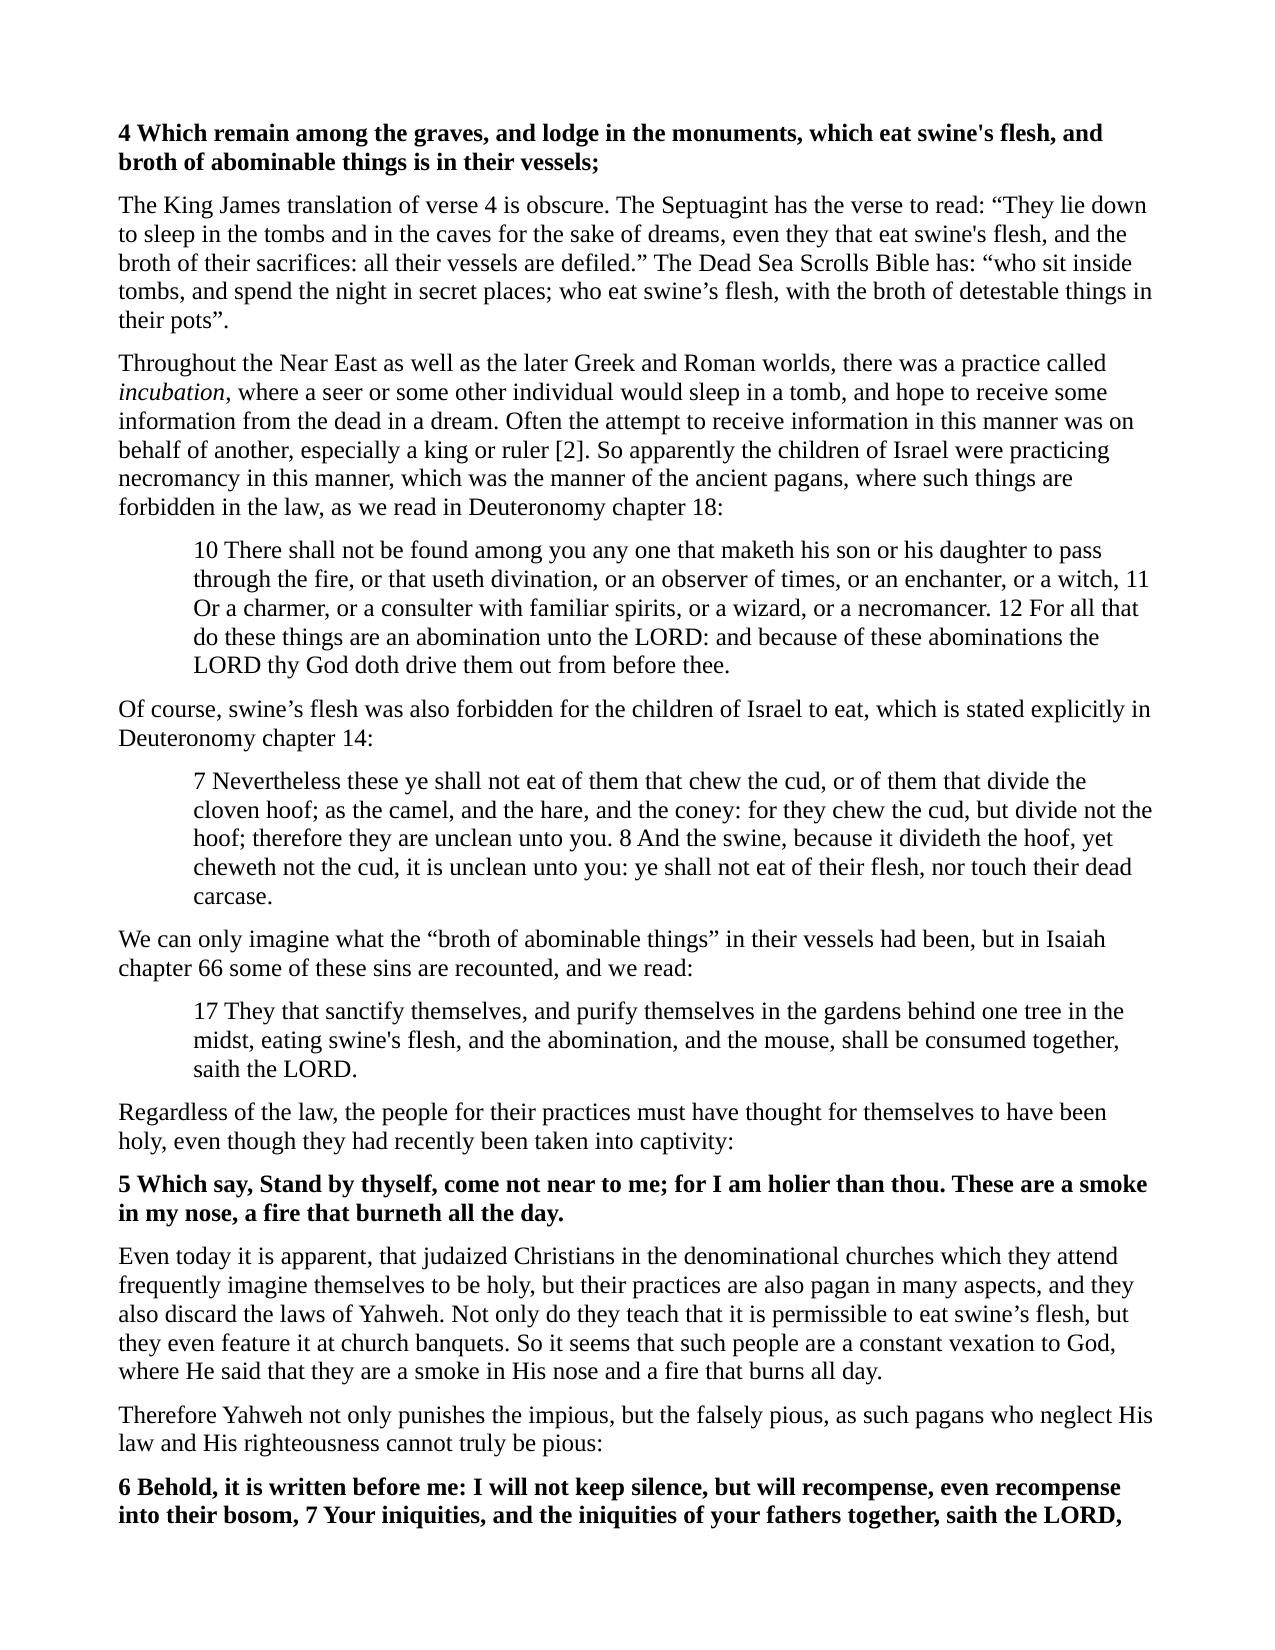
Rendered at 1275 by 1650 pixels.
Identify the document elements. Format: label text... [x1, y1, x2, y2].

text 10 There shall not be found among you any one that maketh his son or his daughter to pass through the fire, or that useth divination, or an observer of times, or an enchanter, or a witch, 11 Or a charmer, or a consulter with familiar spirits, or a wizard, or a necromancer. 12 For all that do these things are an abomination unto the LORD: and because of these abominations the LORD thy God doth drive them out from before thee. [193, 536, 1157, 679]
text 4 Which remain among the graves, and lodge in the monuments, which eat swine's flesh, and broth of abominable things is in their vessels; [118, 118, 1157, 176]
text Even today it is apparent, that judaized Christians in the denominational churches which they attend frequently imagine themselves to be holy, but their practices are also pagan in many aspects, and they also discard the laws of Yahweh. Not only do they teach that it is permissible to eat swine’s flesh, but they even feature it at church banquets. So it seems that such people are a constant vexation to God, where He said that they are a smoke in His nose and a fire that burns all day. [118, 1241, 1157, 1385]
text 17 They that sanctify themselves, and purify themselves in the gardens behind one tree in the midst, eating swine's flesh, and the abomination, and the mouse, shall be consumed together, saith the LORD. [193, 996, 1157, 1083]
text 7 Nevertheless these ye shall not eat of them that chew the cud, or of them that divide the cloven hoof; as the camel, and the hare, and the coney: for they chew the cud, but divide not the hoof; therefore they are unclean unto you. 8 And the swine, because it divideth the hoof, yet cheweth not the cud, it is unclean unto you: ye shall not eat of their flesh, nor touch their dead carcase. [193, 766, 1157, 910]
text Of course, swine’s flesh was also forbidden for the children of Israel to eat, which is stated explicitly in Deuteronomy chapter 14: [118, 694, 1157, 751]
text 6 Behold, it is written before me: I will not keep silence, but will recompense, even recompense into their bosom, 7 Your iniquities, and the iniquities of your fathers together, saith the LORD, [118, 1472, 1157, 1529]
text Throughout the Near East as well as the later Greek and Roman worlds, there was a practice called incubation, where a seer or some other individual would sleep in a tomb, and hope to receive some information from the dead in a dream. Often the attempt to receive information in this manner was on behalf of another, especially a king or ruler [2]. So apparently the children of Israel were practicing necromancy in this manner, which was the manner of the ancient pagans, where such things are forbidden in the law, as we read in Deuteronomy chapter 18: [118, 348, 1157, 521]
text 5 Which say, Stand by thyself, come not near to me; for I am holier than thou. These are a smoke in my nose, a fire that burneth all the day. [118, 1169, 1157, 1227]
text We can only imagine what the “broth of abominable things” in their vessels had been, but in Isaiah chapter 66 some of these sins are recounted, and we read: [118, 924, 1157, 982]
text The King James translation of verse 4 is obscure. The Septuagint has the verse to read: “They lie down to sleep in the tombs and in the caves for the sake of dreams, even they that eat swine's flesh, and the broth of their sacrifices: all their vessels are defiled.” The Dead Sea Scrolls Bible has: “who sit inside tombs, and spend the night in secret places; who eat swine’s flesh, with the broth of detestable things in their pots”. [118, 190, 1157, 334]
text Regardless of the law, the people for their practices must have thought for themselves to have been holy, even though they had recently been taken into captivity: [118, 1097, 1157, 1155]
text Therefore Yahweh not only punishes the impious, but the falsely pious, as such pagans who neglect His law and His righteousness cannot truly be pious: [118, 1400, 1157, 1457]
